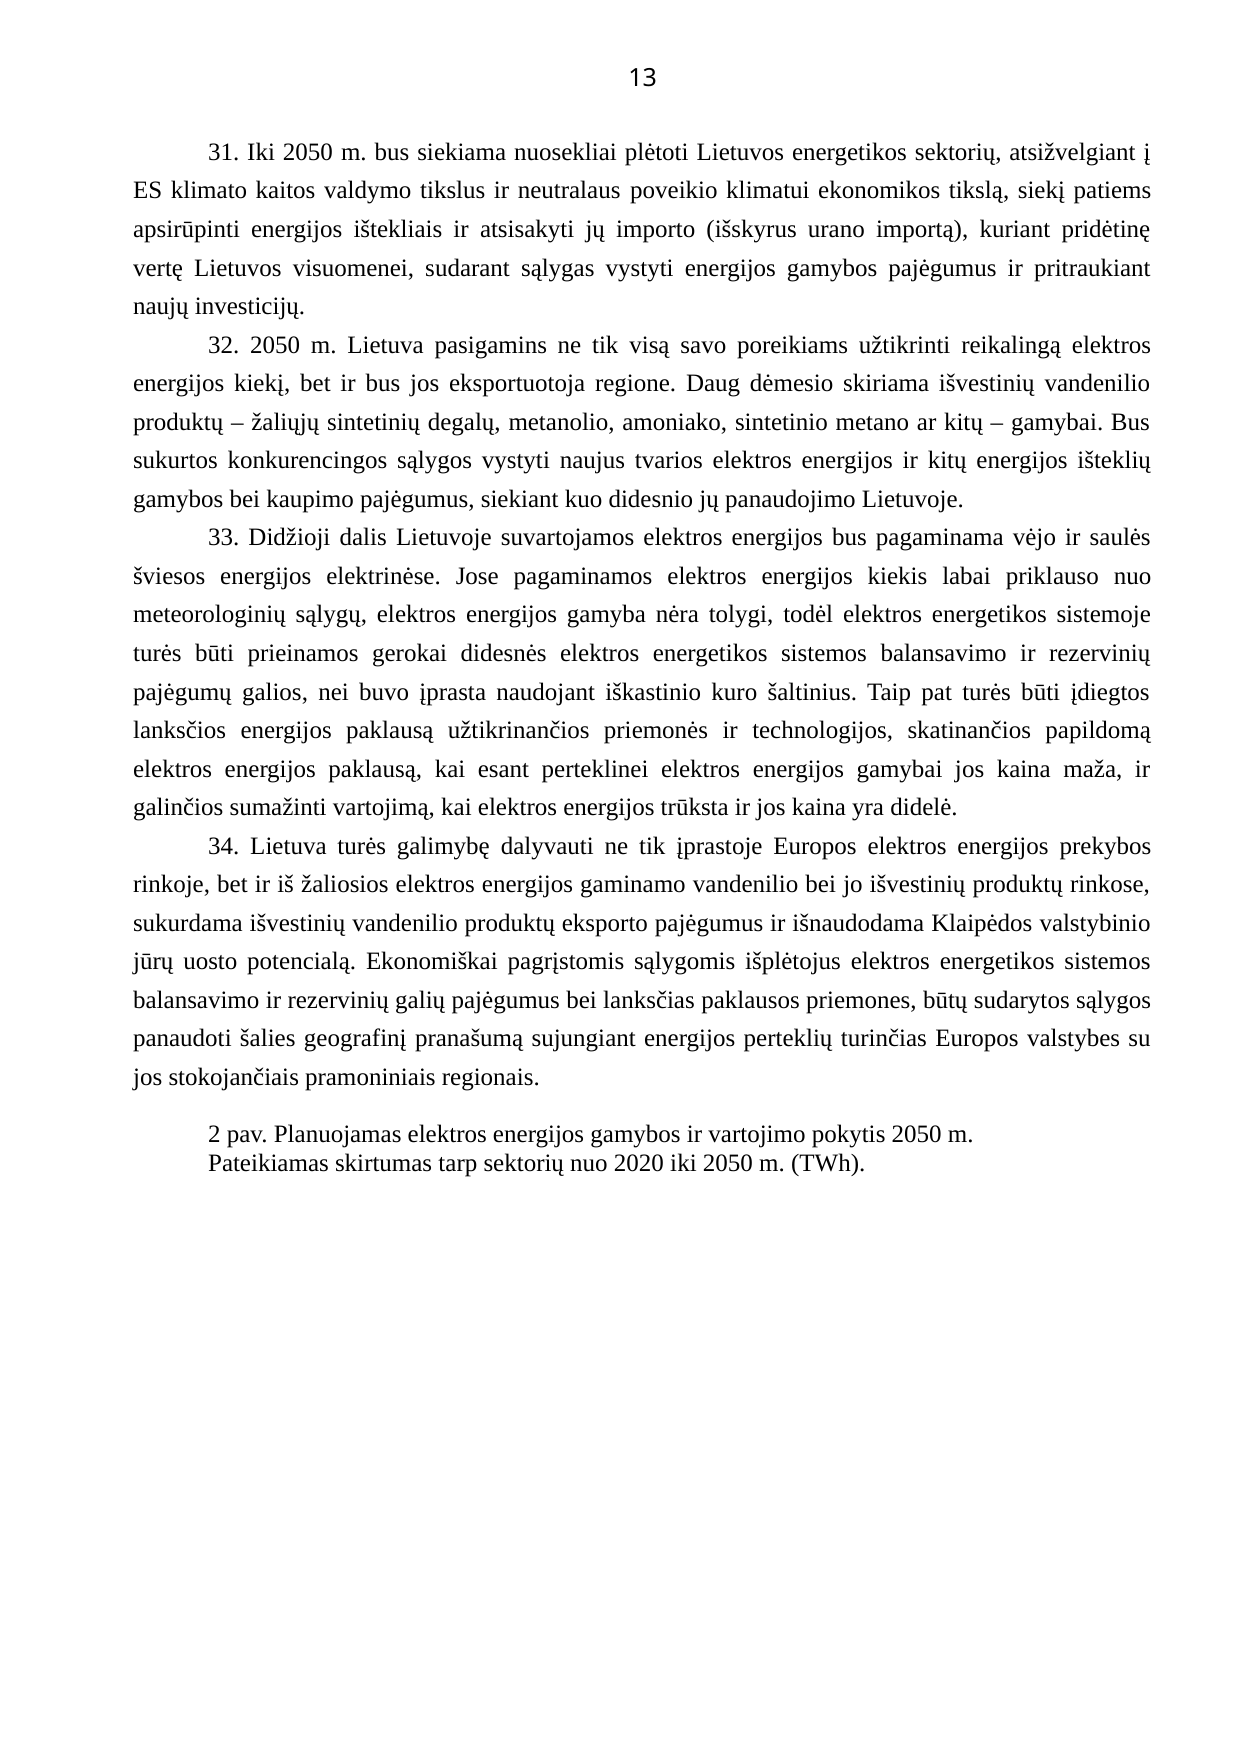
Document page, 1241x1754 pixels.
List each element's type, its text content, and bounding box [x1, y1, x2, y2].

text 32. 2050 m. Lietuva pasigamins ne tik visą savo poreikiams užtikrinti reikalingą elektros energijos kiekį, bet ir bus jos eksportuotoja regione. Daug dėmesio skiriama išvestinių vandenilio produktų – žaliųjų sintetinių degalų, metanolio, amoniako, sintetinio metano ar kitų – gamybai. Bus sukurtos konkurencingos sąlygos vystyti naujus tvarios elektros energijos ir kitų energijos išteklių gamybos bei kaupimo pajėgumus, siekiant kuo didesnio jų panaudojimo Lietuvoje. [133, 320, 1152, 513]
text 33. Didžioji dalis Lietuvoje suvartojamos elektros energijos bus pagaminama vėjo ir saulės šviesos energijos elektrinėse. Jose pagaminamos elektros energijos kiekis labai priklauso nuo meteorologinių sąlygų, elektros energijos gamyba nėra tolygi, todėl elektros energetikos sistemoje turės būti prieinamos gerokai didesnės elektros energetikos sistemos balansavimo ir rezervinių pajėgumų galios, nei buvo įprasta naudojant iškastinio kuro šaltinius. Taip pat turės būti įdiegtos lanksčios energijos paklausą užtikrinančios priemonės ir technologijos, skatinančios papildomą elektros energijos paklausą, kai esant perteklinei elektros energijos gamybai jos kaina maža, ir galinčios sumažinti vartojimą, kai elektros energijos trūksta ir jos kaina yra didelė. [133, 513, 1152, 821]
text 34. Lietuva turės galimybę dalyvauti ne tik įprastoje Europos elektros energijos prekybos rinkoje, bet ir iš žaliosios elektros energijos gaminamo vandenilio bei jo išvestinių produktų rinkose, sukurdama išvestinių vandenilio produktų eksporto pajėgumus ir išnaudodama Klaipėdos valstybinio jūrų uosto potencialą. Ekonomiškai pagrįstomis sąlygomis išplėtojus elektros energetikos sistemos balansavimo ir rezervinių galių pajėgumus bei lanksčias paklausos priemones, būtų sudarytos sąlygos panaudoti šalies geografinį pranašumą sujungiant energijos perteklių turinčias Europos valstybes su jos stokojančiais pramoniniais regionais. [133, 821, 1152, 1091]
text 31. Iki 2050 m. bus siekiama nuosekliai plėtoti Lietuvos energetikos sektorių, atsižvelgiant į ES klimato kaitos valdymo tikslus ir neutralaus poveikio klimatui ekonomikos tikslą, siekį patiems apsirūpinti energijos ištekliais ir atsisakyti jų importo (išskyrus urano importą), kuriant pridėtinę vertę Lietuvos visuomenei, sudarant sąlygas vystyti energijos gamybos pajėgumus ir pritraukiant naujų investicijų. [133, 127, 1152, 320]
text 2 pav. Planuojamas elektros energijos gamybos ir vartojimo pokytis 2050 m. [133, 1119, 1152, 1148]
text Pateikiamas skirtumas tarp sektorių nuo 2020 iki 2050 m. (TWh). [133, 1148, 1152, 1177]
